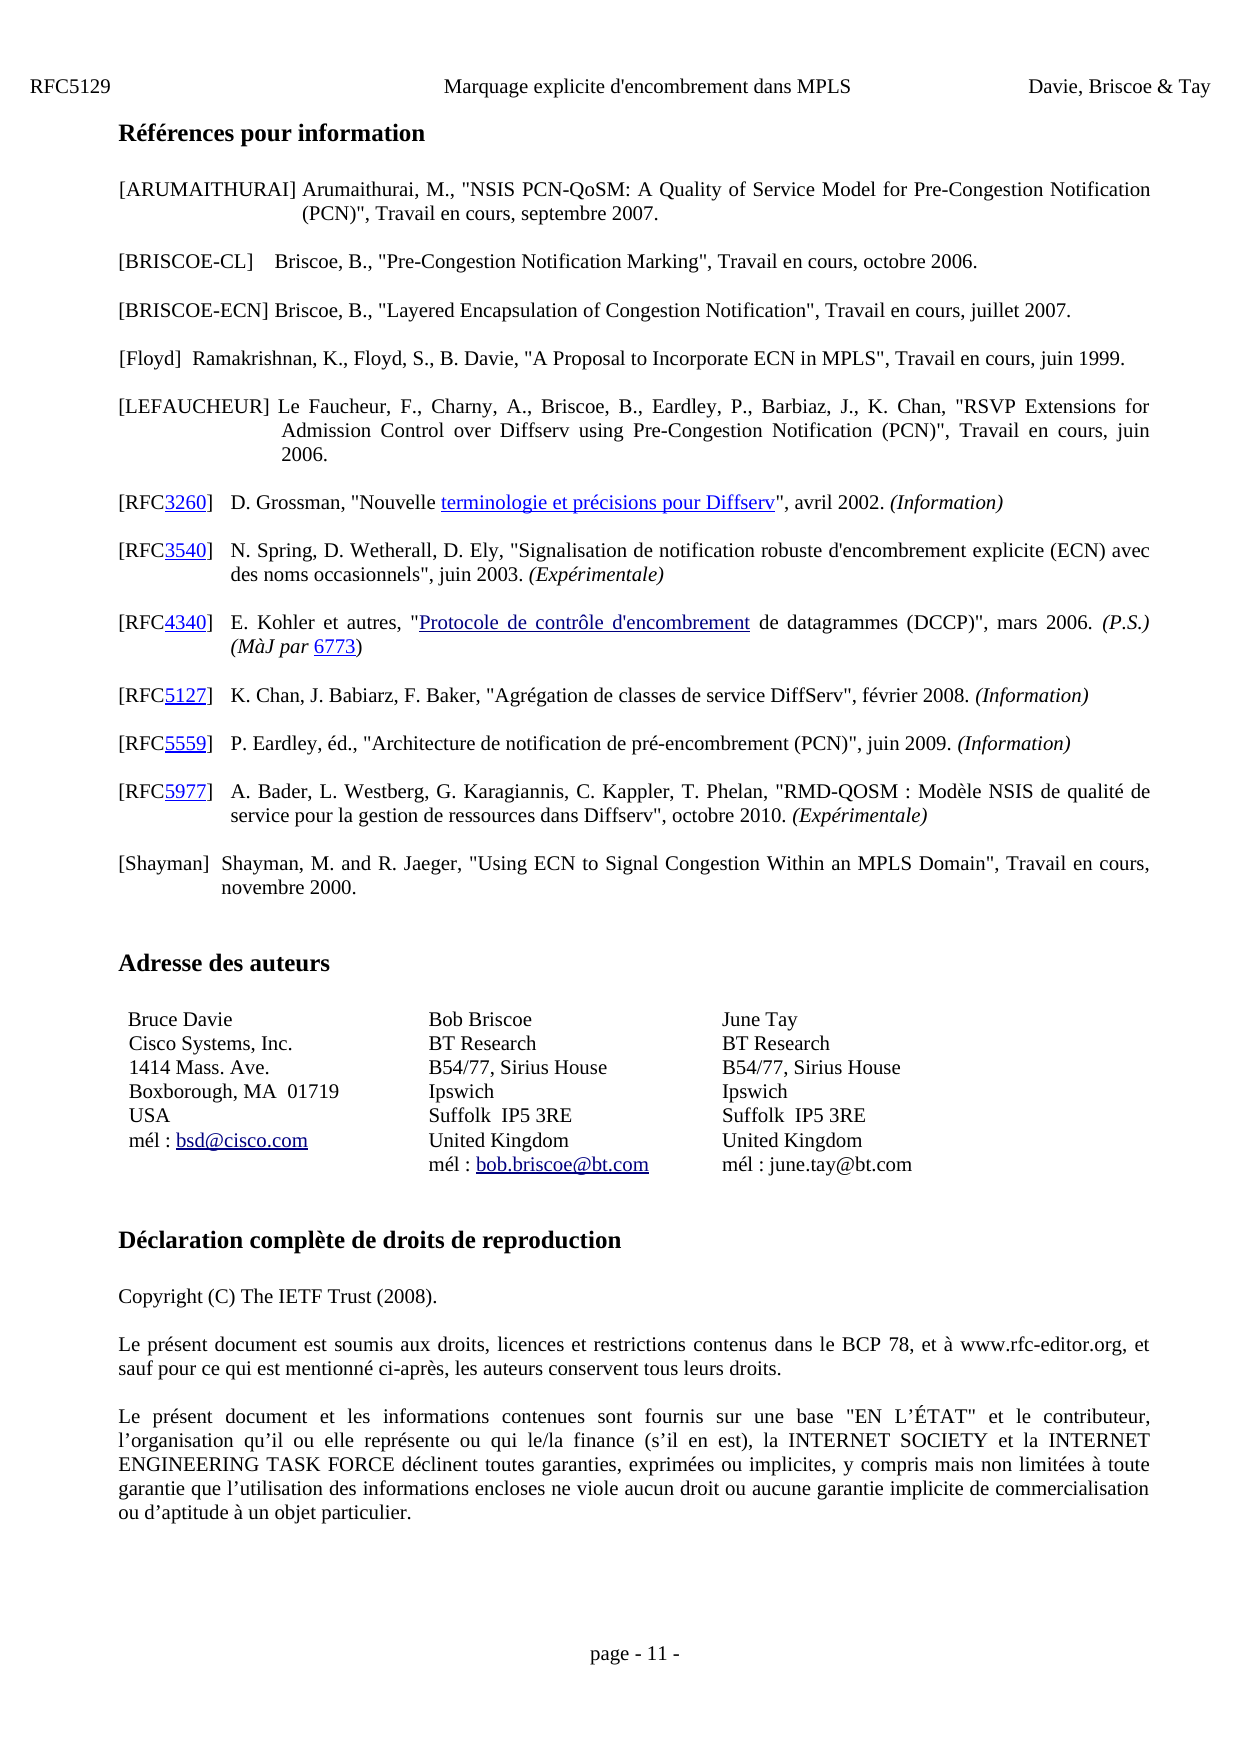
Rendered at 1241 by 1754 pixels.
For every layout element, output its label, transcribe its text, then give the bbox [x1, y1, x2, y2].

table_cell Suffolk IP5 3RE [417, 1104, 711, 1127]
table_cell BT Research [417, 1031, 711, 1055]
table_header Bob Briscoe [417, 1007, 711, 1031]
table_cell USA [117, 1104, 417, 1127]
text Le présent document est soumis aux droits, licences et restrictions contenus dans le BCP 78, et à www.rfc-editor.org, et sauf pour ce qui est mentionné ci-après, les auteurs conservent tous leurs droits. [118, 1332, 1152, 1380]
subtitle Références pour information [118, 118, 1152, 147]
table_cell mél : bob.briscoe@bt.com [417, 1152, 711, 1176]
text [Floyd] Ramakrishnan, K., Floyd, S., B. Davie, "A Proposal to Incorporate ECN in MPLS", Travail en cours, juin 1999. [119, 346, 1152, 370]
table_header Bruce Davie [117, 1007, 417, 1031]
table_cell United Kingdom [417, 1128, 711, 1152]
table_cell Ipswich [711, 1079, 1004, 1103]
text [BRISCOE-ECN] Briscoe, B., "Layered Encapsulation of Congestion Notification", Travail en cours, juillet 2007. [118, 297, 1152, 322]
text [RFC3540] N. Spring, D. Wetherall, D. Ely, "Signalisation de notification robuste d'encombrement explicite (ECN) avec des noms occasionnels", juin 2003. (Expérimentale) [118, 538, 1152, 586]
table_cell B54/77, Sirius House [711, 1055, 1004, 1079]
table_cell [117, 1152, 417, 1176]
text Copyright (C) The IETF Trust (2008). [118, 1284, 1152, 1308]
table_cell B54/77, Sirius House [417, 1055, 711, 1079]
table_cell mél : june.tay@bt.com [711, 1152, 1004, 1176]
text [RFC3260] D. Grossman, "Nouvelle terminologie et précisions pour Diffserv", avril 2002. (Information) [118, 490, 1152, 514]
subtitle Adresse des auteurs [118, 948, 1152, 977]
table_cell Boxborough, MA 01719 [117, 1079, 417, 1103]
table_cell Cisco Systems, Inc. [117, 1031, 417, 1055]
text [RFC5559] P. Eardley, éd., "Architecture de notification de pré-encombrement (PCN)", juin 2009. (Information) [118, 731, 1152, 755]
subtitle Déclaration complète de droits de reproduction [118, 1225, 1152, 1253]
text [LEFAUCHEUR] Le Faucheur, F., Charny, A., Briscoe, B., Eardley, P., Barbiaz, J., K. Chan, "RSVP Extensions for Admission Control over Diffserv using Pre-Congestion Notification (PCN)", Travail en cours, juin 2006. [118, 394, 1152, 466]
table_cell 1414 Mass. Ave. [117, 1055, 417, 1079]
text [ARUMAITHURAI] Arumaithurai, M., "NSIS PCN-QoSM: A Quality of Service Model for Pre-Congestion Notification (PCN)", Travail en cours, septembre 2007. [119, 177, 1152, 225]
text [RFC5127] K. Chan, J. Babiarz, F. Baker, "Agrégation de classes de service DiffServ", février 2008. (Information) [118, 682, 1152, 707]
text [Shayman] Shayman, M. and R. Jaeger, "Using ECN to Signal Congestion Within an MPLS Domain", Travail en cours, novembre 2000. [118, 851, 1152, 899]
table_cell Suffolk IP5 3RE [711, 1104, 1004, 1127]
text [RFC5977] A. Bader, L. Westberg, G. Karagiannis, C. Kappler, T. Phelan, "RMD-QOSM : Modèle NSIS de qualité de service pour la gestion de ressources dans Diffserv", octobre 2010. (Expérimentale) [118, 779, 1152, 827]
table_header June Tay [711, 1007, 1004, 1031]
text [BRISCOE-CL] Briscoe, B., "Pre-Congestion Notification Marking", Travail en cours, octobre 2006. [118, 249, 1152, 273]
text [RFC4340] E. Kohler et autres, "Protocole de contrôle d'encombrement de datagrammes (DCCP)", mars 2006. (P.S.) (MàJ par 6773) [118, 610, 1152, 658]
table_cell United Kingdom [711, 1128, 1004, 1152]
text Le présent document et les informations contenues sont fournis sur une base "EN L’ÉTAT" et le contributeur, l’organisation qu’il ou elle représente ou qui le/la finance (s’il en est), la INTERNET SOCIETY et la INTERNET ENGINEERING TASK FORCE déclinent toutes garanties, exprimées ou implicites, y compris mais non limitées à toute garantie que l’utilisation des informations encloses ne viole aucun droit ou aucune garantie implicite de commercialisation ou d’aptitude à un objet particulier. [118, 1404, 1152, 1524]
table_cell BT Research [711, 1031, 1004, 1055]
table_cell mél : bsd@cisco.com [117, 1128, 417, 1152]
table_cell Ipswich [417, 1079, 711, 1103]
